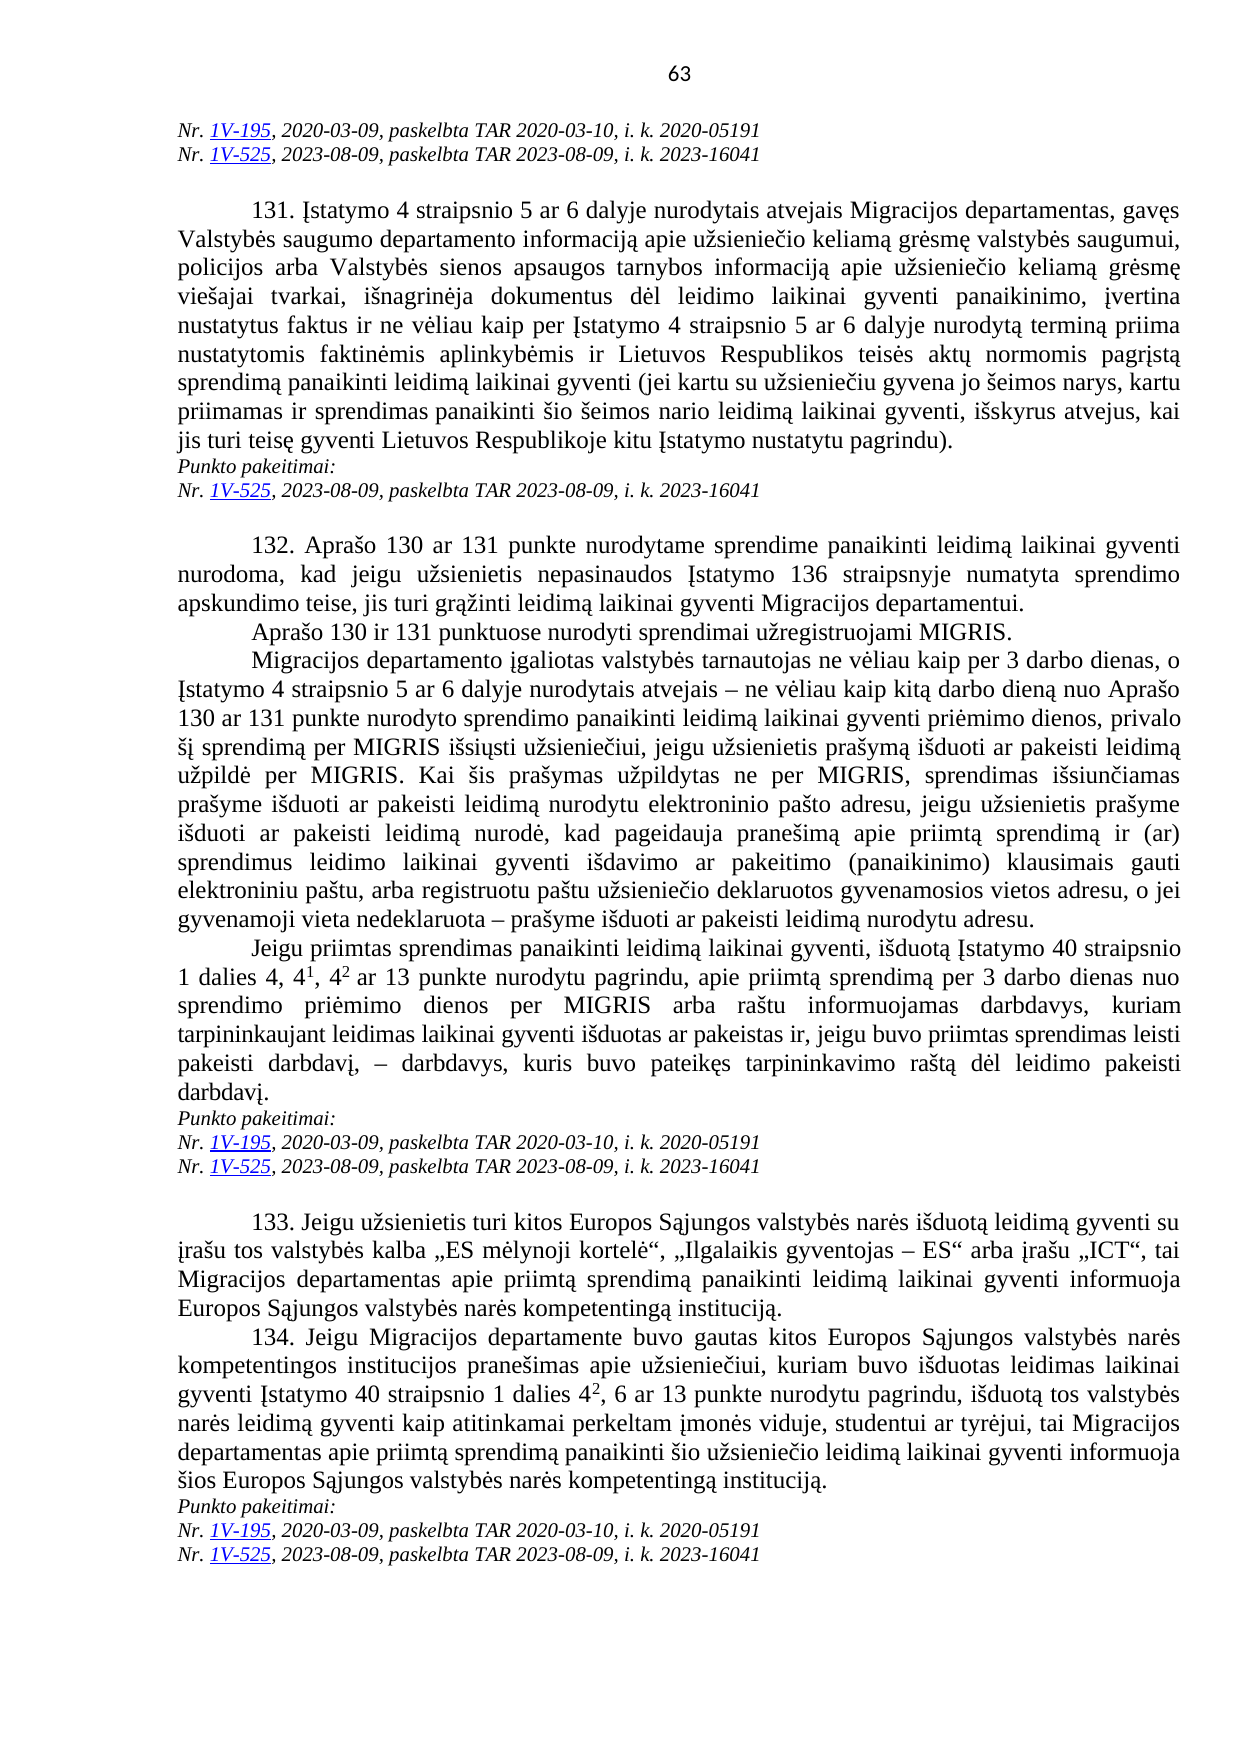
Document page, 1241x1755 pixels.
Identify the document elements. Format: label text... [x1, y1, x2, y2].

text 133. Jeigu užsienietis turi kitos Europos Sąjungos valstybės narės išduotą leidimą gyventi su įrašu tos valstybės kalba „ES mėlynoji kortelė“, „Ilgalaikis gyventojas – ES“ arba įrašu „ICT“, tai Migracijos departamentas apie priimtą sprendimą panaikinti leidimą laikinai gyventi informuoja Europos Sąjungos valstybės narės kompetentingą instituciją. [177, 1207, 1181, 1322]
text Nr. 1V-195, 2020-03-09, paskelbta TAR 2020-03-10, i. k. 2020-05191 [177, 1130, 1181, 1154]
text 131. Įstatymo 4 straipsnio 5 ar 6 dalyje nurodytais atvejais Migracijos departamentas, gavęs Valstybės saugumo departamento informaciją apie užsieniečio keliamą grėsmę valstybės saugumui, policijos arba Valstybės sienos apsaugos tarnybos informaciją apie užsieniečio keliamą grėsmę viešajai tvarkai, išnagrinėja dokumentus dėl leidimo laikinai gyventi panaikinimo, įvertina nustatytus faktus ir ne vėliau kaip per Įstatymo 4 straipsnio 5 ar 6 dalyje nurodytą terminą priima nustatytomis faktinėmis aplinkybėmis ir Lietuvos Respublikos teisės aktų normomis pagrįstą sprendimą panaikinti leidimą laikinai gyventi (jei kartu su užsieniečiu gyvena jo šeimos narys, kartu priimamas ir sprendimas panaikinti šio šeimos nario leidimą laikinai gyventi, išskyrus atvejus, kai jis turi teisę gyventi Lietuvos Respublikoje kitu Įstatymo nustatytu pagrindu). [177, 195, 1181, 454]
text Aprašo 130 ir 131 punktuose nurodyti sprendimai užregistruojami MIGRIS. [177, 617, 1181, 646]
text 134. Jeigu Migracijos departamente buvo gautas kitos Europos Sąjungos valstybės narės kompetentingos institucijos pranešimas apie užsieniečiui, kuriam buvo išduotas leidimas laikinai gyventi Įstatymo 40 straipsnio 1 dalies 42, 6 ar 13 punkte nurodytu pagrindu, išduotą tos valstybės narės leidimą gyventi kaip atitinkamai perkeltam įmonės viduje, studentui ar tyrėjui, tai Migracijos departamentas apie priimtą sprendimą panaikinti šio užsieniečio leidimą laikinai gyventi informuoja šios Europos Sąjungos valstybės narės kompetentingą instituciją. [177, 1322, 1181, 1494]
text 132. Aprašo 130 ar 131 punkte nurodytame sprendime panaikinti leidimą laikinai gyventi nurodoma, kad jeigu užsienietis nepasinaudos Įstatymo 136 straipsnyje numatyta sprendimo apskundimo teise, jis turi grąžinti leidimą laikinai gyventi Migracijos departamentui. [177, 531, 1181, 617]
text Nr. 1V-195, 2020-03-09, paskelbta TAR 2020-03-10, i. k. 2020-05191 [177, 118, 1181, 142]
text Nr. 1V-525, 2023-08-09, paskelbta TAR 2023-08-09, i. k. 2023-16041 [177, 1154, 1181, 1178]
text Nr. 1V-525, 2023-08-09, paskelbta TAR 2023-08-09, i. k. 2023-16041 [177, 478, 1181, 502]
text Punkto pakeitimai: [177, 454, 1181, 478]
text Nr. 1V-525, 2023-08-09, paskelbta TAR 2023-08-09, i. k. 2023-16041 [177, 1542, 1181, 1566]
text Nr. 1V-525, 2023-08-09, paskelbta TAR 2023-08-09, i. k. 2023-16041 [177, 142, 1181, 166]
text Migracijos departamento įgaliotas valstybės tarnautojas ne vėliau kaip per 3 darbo dienas, o Įstatymo 4 straipsnio 5 ar 6 dalyje nurodytais atvejais – ne vėliau kaip kitą darbo dieną nuo Aprašo 130 ar 131 punkte nurodyto sprendimo panaikinti leidimą laikinai gyventi priėmimo dienos, privalo šį sprendimą per MIGRIS išsiųsti užsieniečiui, jeigu užsienietis prašymą išduoti ar pakeisti leidimą užpildė per MIGRIS. Kai šis prašymas užpildytas ne per MIGRIS, sprendimas išsiunčiamas prašyme išduoti ar pakeisti leidimą nurodytu elektroninio pašto adresu, jeigu užsienietis prašyme išduoti ar pakeisti leidimą nurodė, kad pageidauja pranešimą apie priimtą sprendimą ir (ar) sprendimus leidimo laikinai gyventi išdavimo ar pakeitimo (panaikinimo) klausimais gauti elektroniniu paštu, arba registruotu paštu užsieniečio deklaruotos gyvenamosios vietos adresu, o jei gyvenamoji vieta nedeklaruota – prašyme išduoti ar pakeisti leidimą nurodytu adresu. [177, 646, 1181, 933]
text Nr. 1V-195, 2020-03-09, paskelbta TAR 2020-03-10, i. k. 2020-05191 [177, 1518, 1181, 1542]
text Punkto pakeitimai: [177, 1494, 1181, 1518]
text Jeigu priimtas sprendimas panaikinti leidimą laikinai gyventi, išduotą Įstatymo 40 straipsnio 1 dalies 4, 41, 42 ar 13 punkte nurodytu pagrindu, apie priimtą sprendimą per 3 darbo dienas nuo sprendimo priėmimo dienos per MIGRIS arba raštu informuojamas darbdavys, kuriam tarpininkaujant leidimas laikinai gyventi išduotas ar pakeistas ir, jeigu buvo priimtas sprendimas leisti pakeisti darbdavį, – darbdavys, kuris buvo pateikęs tarpininkavimo raštą dėl leidimo pakeisti darbdavį. [177, 933, 1181, 1106]
text Punkto pakeitimai: [177, 1106, 1181, 1130]
